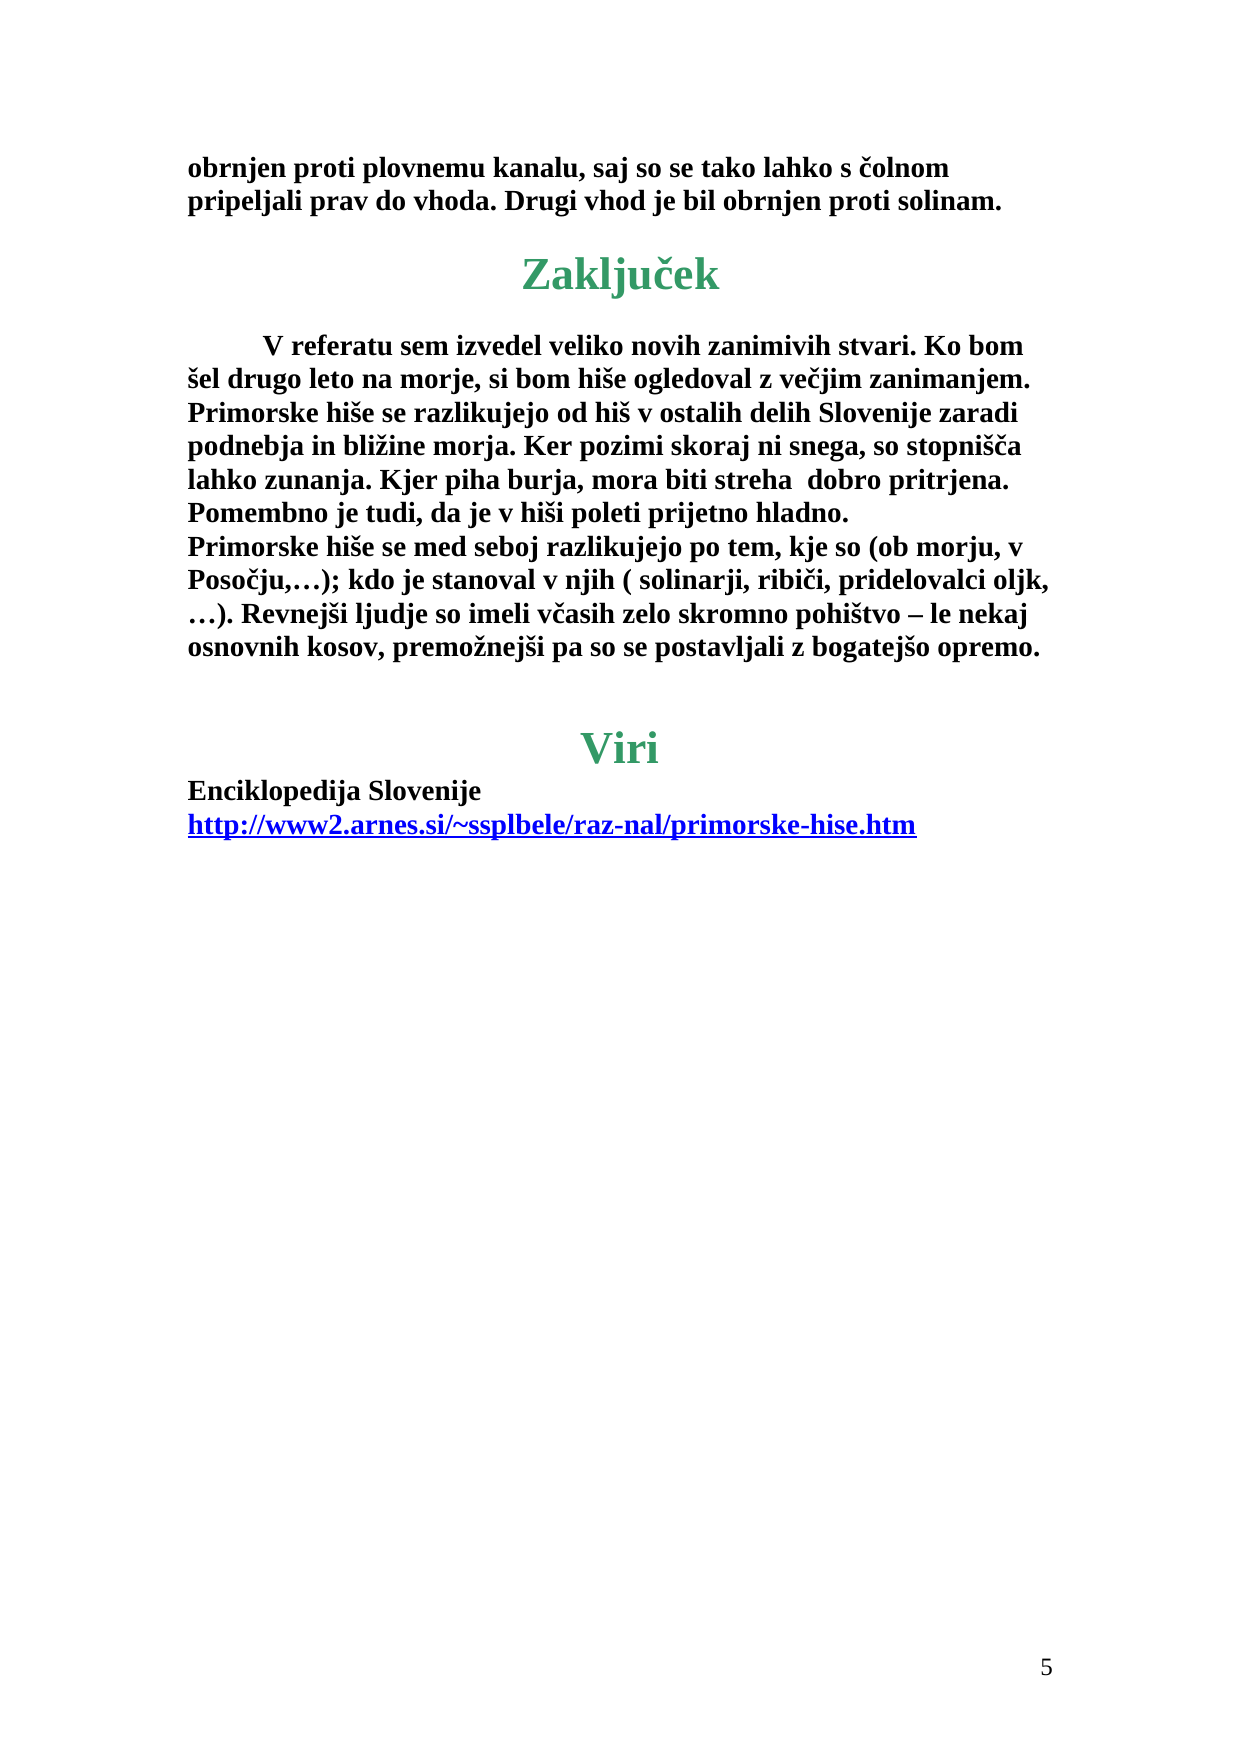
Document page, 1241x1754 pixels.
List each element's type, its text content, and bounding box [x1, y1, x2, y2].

text obrnjen proti plovnemu kanalu, saj so se tako lahko s čolnom pripeljali prav do vhoda. Drugi vhod je bil obrnjen proti solinam. [187, 150, 1053, 217]
subtitle Viri [187, 721, 1053, 773]
subtitle V referatu sem izvedel veliko novih zanimivih stvari. Ko bom šel drugo leto na morje, si bom hiše ogledoval z večjim zanimanjem. Primorske hiše se razlikujejo od hiš v ostalih delih Slovenije zaradi podnebja in bližine morja. Ker pozimi skoraj ni snega, so stopnišča lahko zunanja. Kjer piha burja, mora biti streha dobro pritrjena. [187, 328, 1053, 495]
text http://www2.arnes.si/~ssplbele/raz-nal/primorske-hise.htm [187, 807, 1053, 840]
text Enciklopedija Slovenije [187, 773, 1053, 807]
subtitle Zaključek [187, 246, 1053, 299]
text Primorske hiše se med seboj razlikujejo po tem, kje so (ob morju, v Posočju,…); kdo je stanoval v njih ( solinarji, ribiči, pridelovalci oljk,…). Revnejši ljudje so imeli včasih zelo skromno pohištvo – le nekaj osnovnih kosov, premožnejši pa so se postavljali z bogatejšo opremo. [187, 529, 1053, 663]
text Pomembno je tudi, da je v hiši poleti prijetno hladno. [187, 495, 1053, 529]
